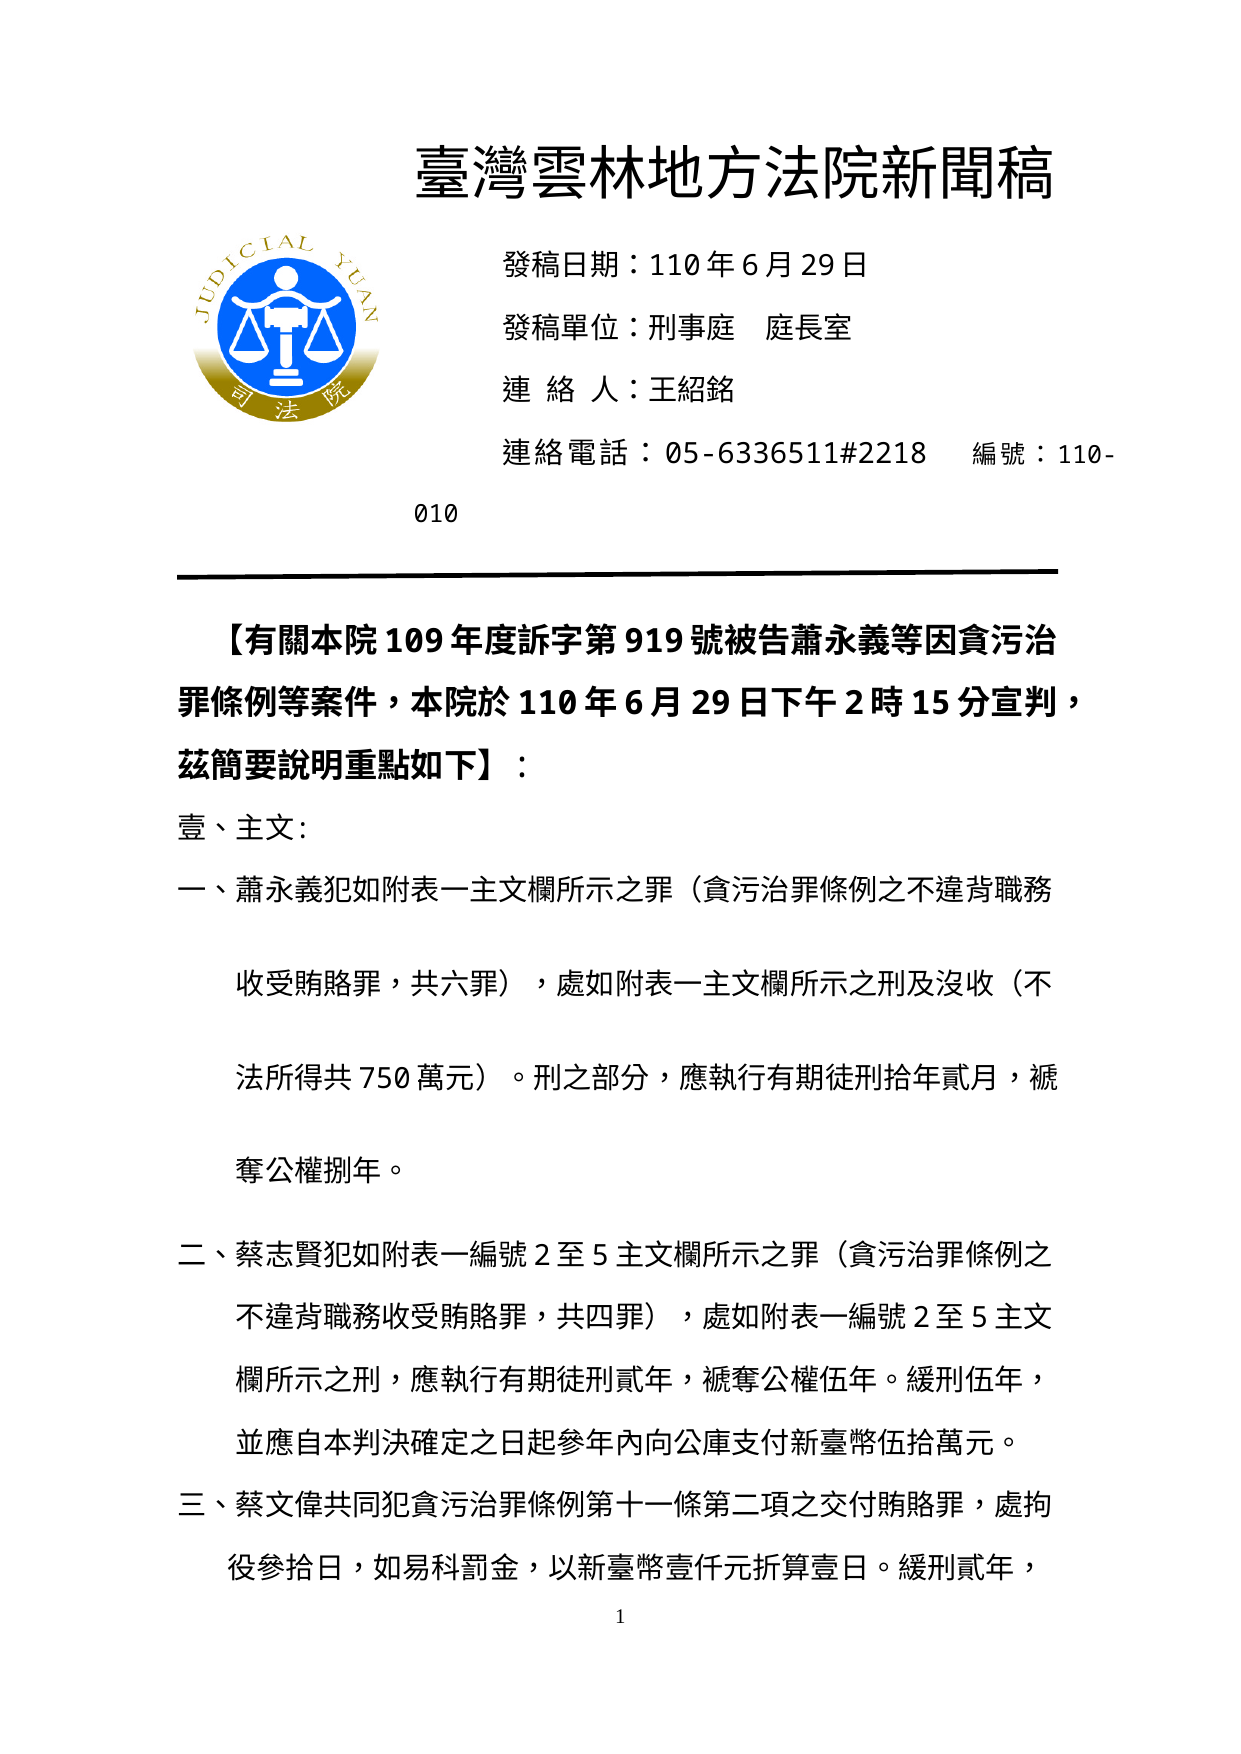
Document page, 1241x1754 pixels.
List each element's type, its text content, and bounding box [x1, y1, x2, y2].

table_header [161, 96, 410, 534]
text 三、蔡文偉共同犯貪污治罪條例第十一條第二項之交付賄賂罪，處拘 [177, 1461, 1063, 1524]
text 一、蕭永義犯如附表一主文欄所示之罪（貪污治罪條例之不違背職務收受賄賂罪，共六罪），處如附表一主文欄所示之刑及沒收（不法所得共750萬元）。刑之部分，應執行有期徒刑拾年貳月，褫奪公權捌年。 [177, 846, 1063, 1190]
text 二、蔡志賢犯如附表一編號2至5主文欄所示之罪（貪污治罪條例之不違背職務收受賄賂罪，共四罪），處如附表一編號2至5主文欄所示之刑，應執行有期徒刑貳年，褫奪公權伍年。緩刑伍年，並應自本判決確定之日起參年內向公庫支付新臺幣伍拾萬元。 [177, 1211, 1063, 1461]
text 壹、主文: [177, 784, 1063, 846]
text 【有關本院109年度訴字第919號被告蕭永義等因貪污治罪條例等案件，本院於110年6月29日下午2時15分宣判，茲簡要說明重點如下】: [177, 596, 1063, 784]
text 役參拾日，如易科罰金，以新臺幣壹仟元折算壹日。緩刑貳年， [227, 1524, 1063, 1586]
table_header 臺灣雲林地方法院新聞稿 發稿日期：110年6月29日 發稿單位：刑事庭 庭長室 連 絡 人：王紹銘 連絡電話：05-6336511#2218 編號：110-010 [410, 96, 1120, 534]
